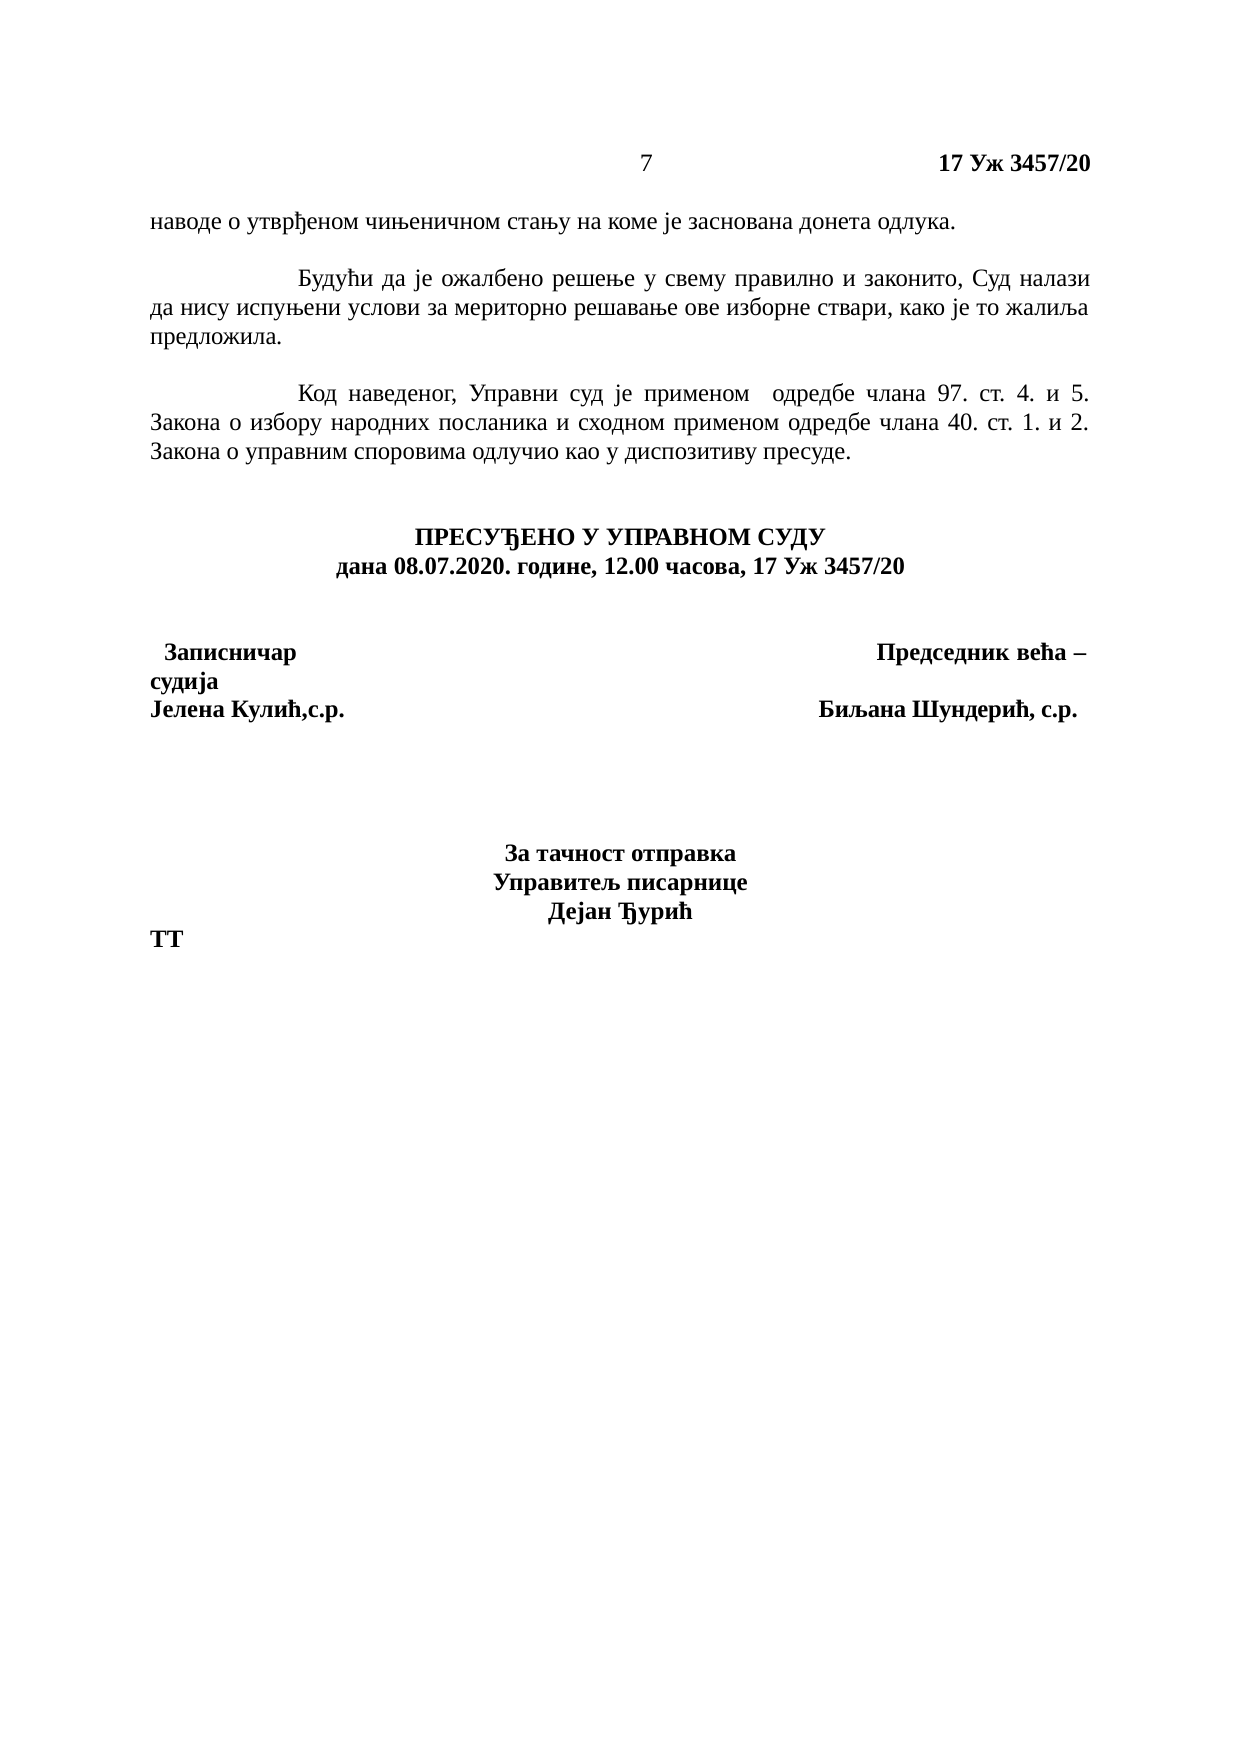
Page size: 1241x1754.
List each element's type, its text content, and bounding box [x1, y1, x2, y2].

text Будући да је ожалбено решење у свему правилно и законито, Суд налази да нису испуњени услови за мериторно решавање ове изборне ствари, како је то жалиља предложила. [150, 263, 1091, 349]
text Записничар Председник већа – судија [150, 637, 1091, 694]
text наводе о утврђеном чињеничном стању на коме је заснована донета одлука. [150, 206, 1091, 234]
text ТТ [150, 924, 1091, 953]
text За тачност отправка [150, 838, 1091, 867]
text ПРЕСУЂЕНО У УПРАВНОМ СУДУ [150, 522, 1091, 551]
text Јелена Кулић,с.р. Биљана Шундерић, с.р. [150, 694, 1091, 723]
text Дејан Ђурић [150, 896, 1091, 924]
text дана 08.07.2020. године, 12.00 часова, 17 Уж 3457/20 [150, 551, 1091, 579]
text Управитељ писарнице [150, 867, 1091, 896]
text Код наведеног, Управни суд је применом одредбе члана 97. ст. 4. и 5. Закона о избору народних посланика и сходном применом одредбе члана 40. ст. 1. и 2. Закона о управним споровима одлучио као у диспозитиву пресуде. [150, 378, 1091, 464]
